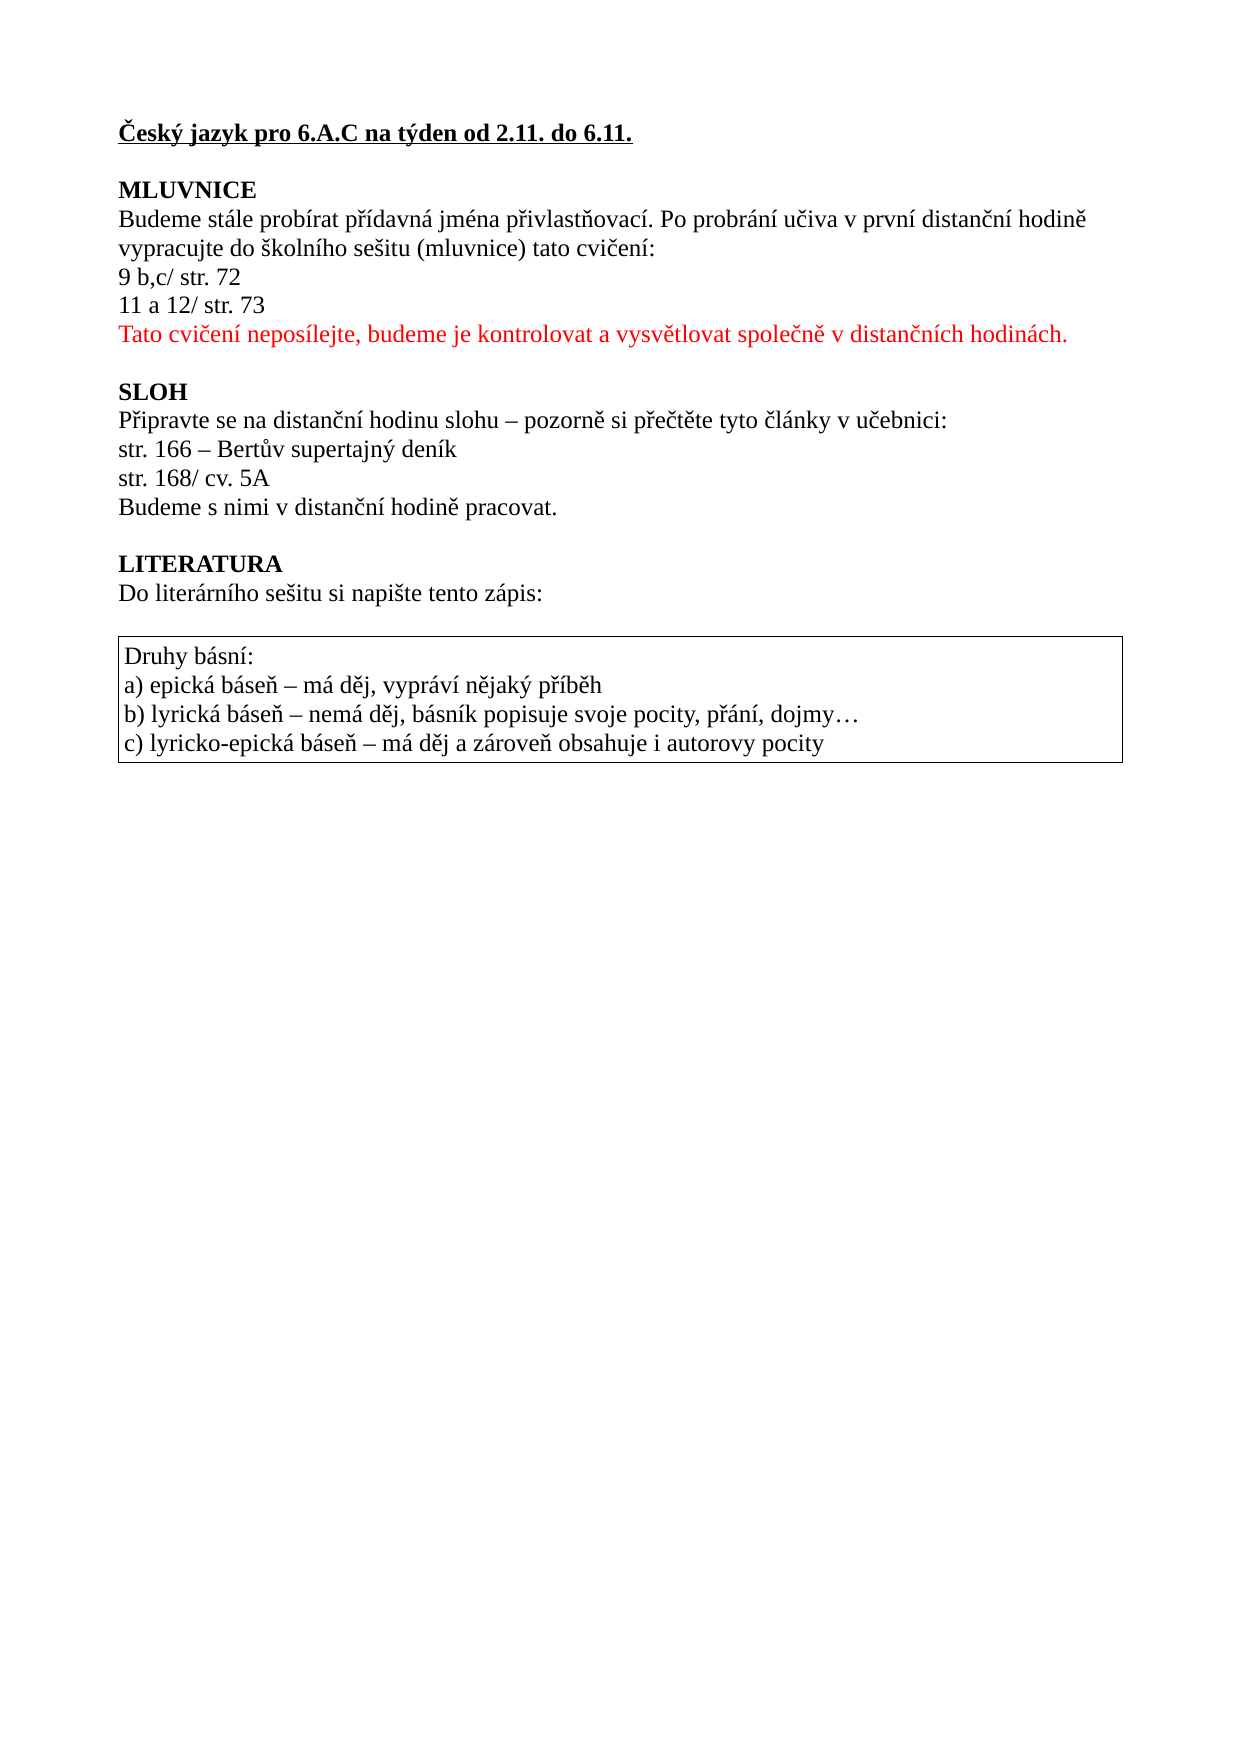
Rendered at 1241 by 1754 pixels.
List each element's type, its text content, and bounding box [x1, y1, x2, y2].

text str. 166 – Bertův supertajný deník [118, 434, 1122, 463]
text Český jazyk pro 6.A.C na týden od 2.11. do 6.11. [118, 118, 1122, 147]
text Tato cvičení neposílejte, budeme je kontrolovat a vysvětlovat společně v distančních hodinách. [118, 319, 1122, 348]
text Budeme stále probírat přídavná jména přivlastňovací. Po probrání učiva v první distanční hodině vypracujte do školního sešitu (mluvnice) tato cvičení: [118, 204, 1122, 262]
text 9 b,c/ str. 72 [118, 262, 1122, 291]
text Připravte se na distanční hodinu slohu – pozorně si přečtěte tyto články v učebnici: [118, 406, 1122, 434]
text SLOH [118, 377, 1122, 406]
text 11 a 12/ str. 73 [118, 291, 1122, 319]
text Do literárního sešitu si napište tento zápis: [118, 578, 1122, 607]
text str. 168/ cv. 5A [118, 463, 1122, 492]
text MLUVNICE [118, 176, 1122, 204]
text Budeme s nimi v distanční hodině pracovat. [118, 492, 1122, 521]
table_header Druhy básní: a) epická báseň – má děj, vypráví nějaký příběh b) lyrická báseň – nemá děj, básník popisuje svoje pocity, přání, dojmy… c) lyricko-epická báseň – má děj a zároveň obsahuje i autorovy pocity [119, 637, 1122, 762]
text LITERATURA [118, 549, 1122, 578]
